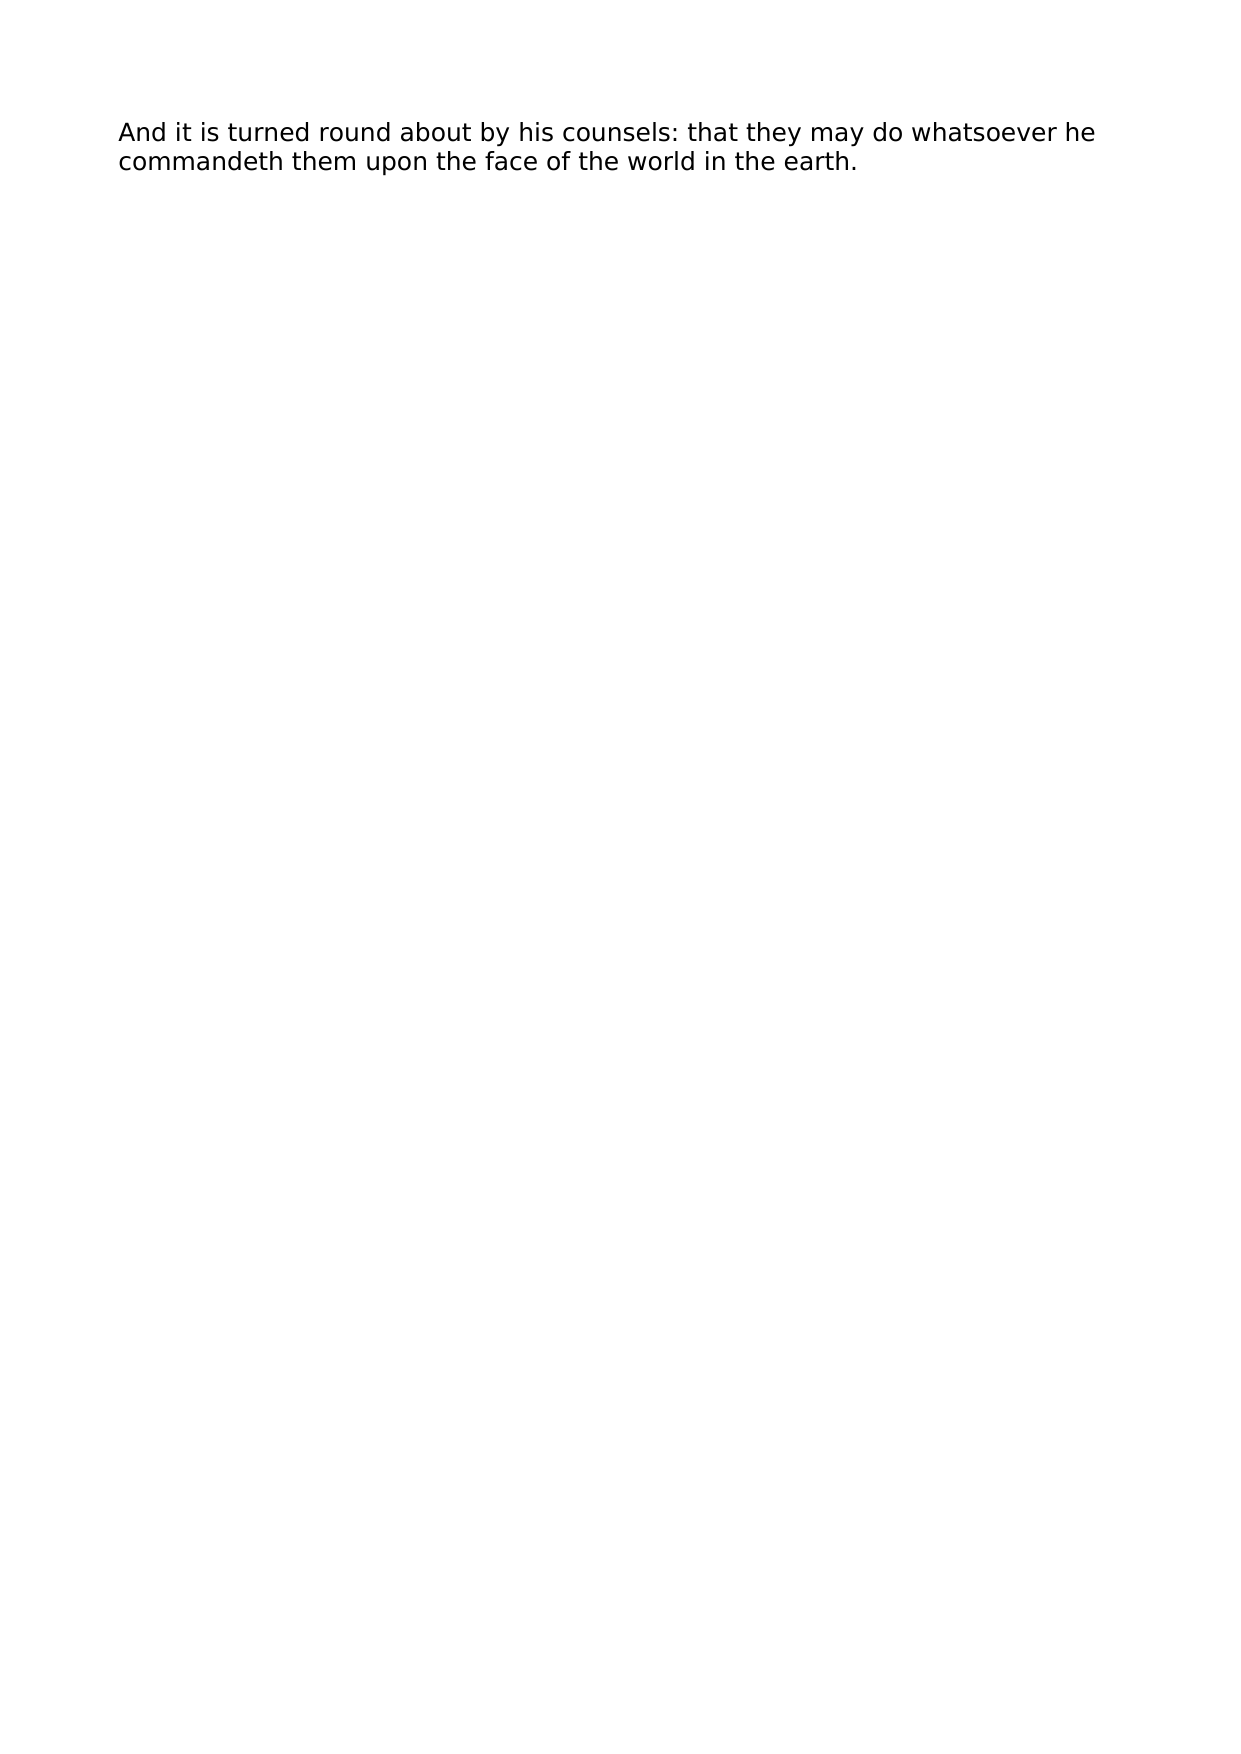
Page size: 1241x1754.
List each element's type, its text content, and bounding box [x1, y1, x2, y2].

text And it is turned round about by his counsels: that they may do whatsoever he commandeth them upon the face of the world in the earth. [118, 118, 1122, 176]
